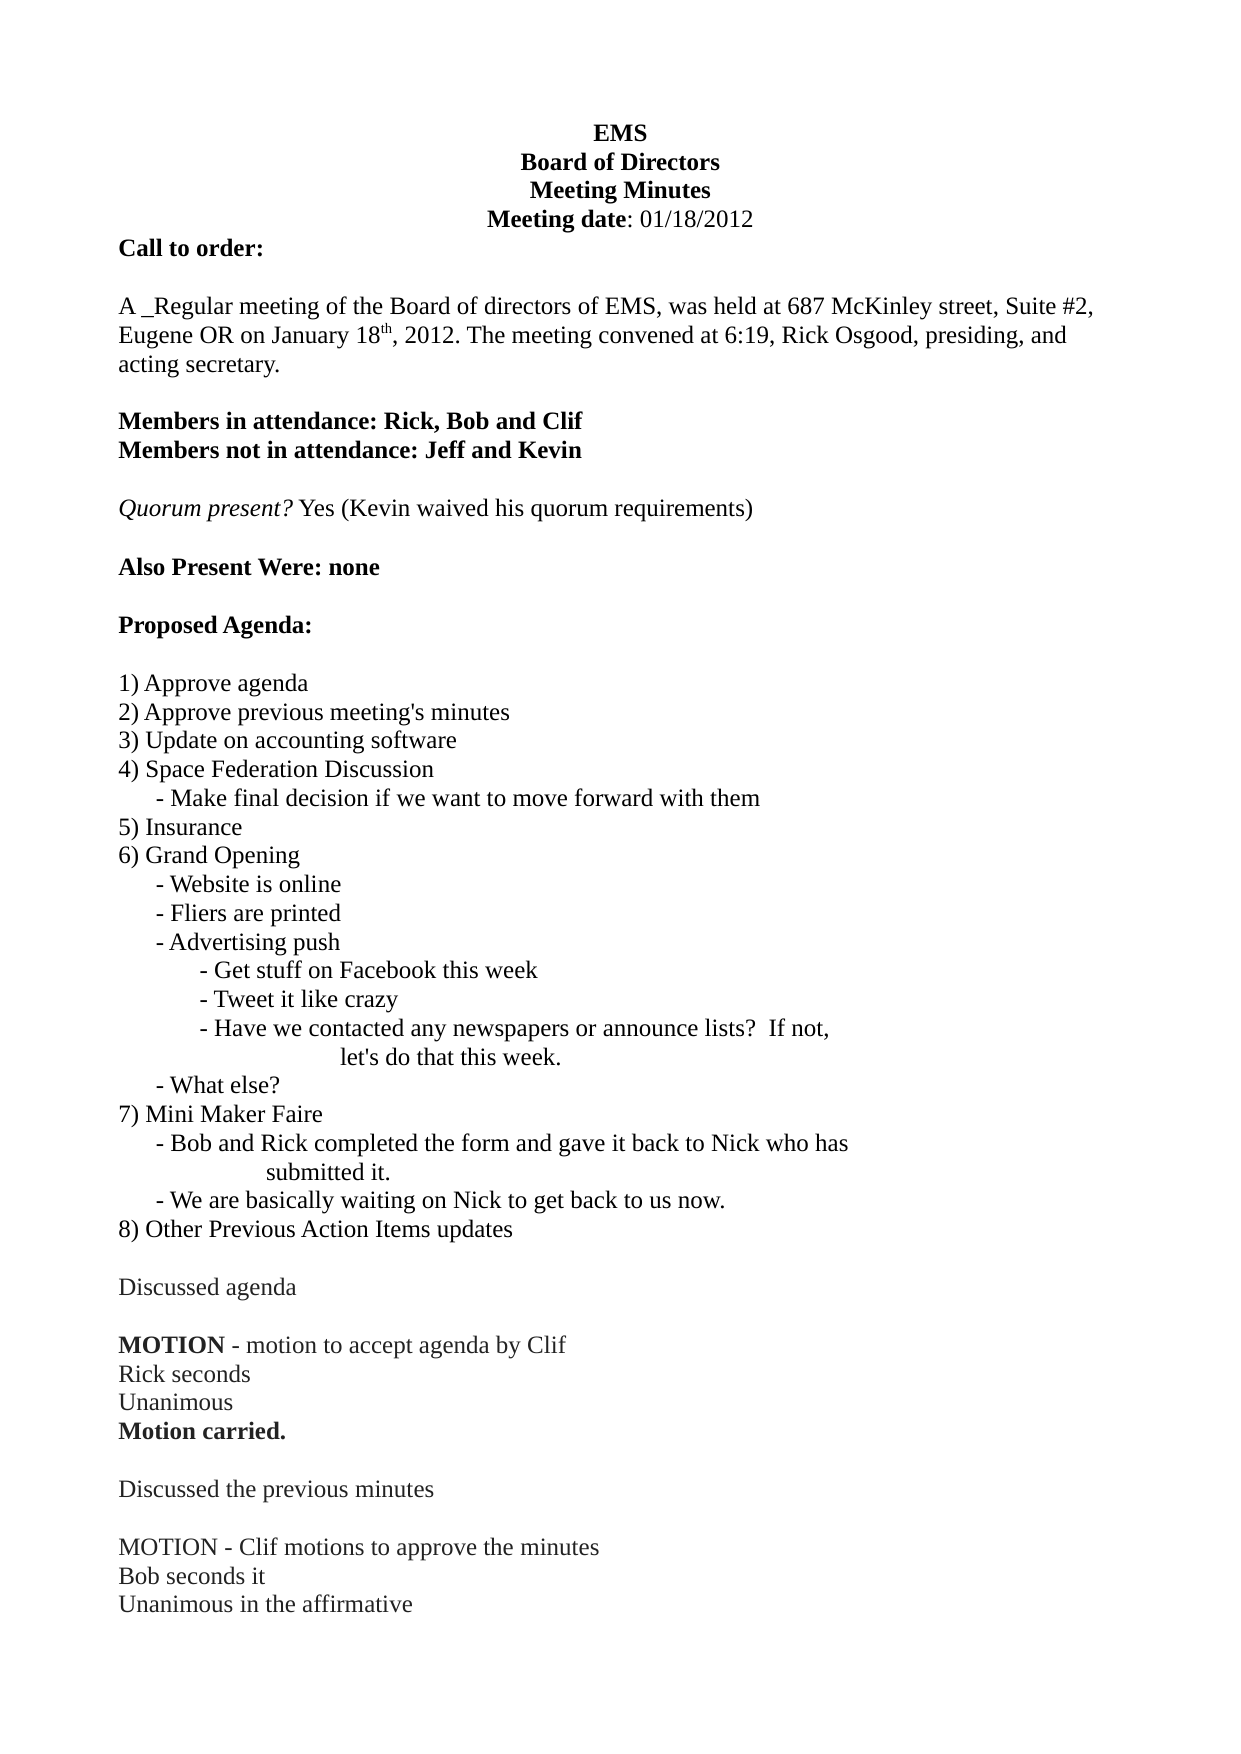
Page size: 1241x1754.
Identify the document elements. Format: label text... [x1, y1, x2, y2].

text Discussed agenda [118, 1272, 1122, 1301]
text MOTION - Clif motions to approve the minutes [118, 1532, 1122, 1561]
text EMS [118, 118, 1122, 147]
text Also Present Were: none [118, 552, 1122, 580]
text Proposed Agenda: [118, 610, 1122, 638]
text - What else? [118, 1071, 1122, 1099]
text Rick seconds [118, 1359, 1122, 1387]
text - We are basically waiting on Nick to get back to us now. [118, 1186, 1122, 1214]
text - Get stuff on Facebook this week [118, 956, 1122, 984]
text 7) Mini Maker Faire [118, 1099, 1122, 1128]
text Unanimous in the affirmative [118, 1589, 1122, 1618]
text Quorum present? Yes (Kevin waived his quorum requirements) [118, 493, 1122, 522]
text let's do that this week. [118, 1042, 1122, 1071]
text - Tweet it like crazy [118, 984, 1122, 1013]
text Bob seconds it [118, 1561, 1122, 1589]
text 1) Approve agenda [118, 668, 1122, 697]
text 8) Other Previous Action Items updates [118, 1214, 1122, 1243]
text - Bob and Rick completed the form and gave it back to Nick who has [118, 1128, 1122, 1157]
text Unanimous [118, 1387, 1122, 1416]
text Call to order: [118, 233, 1122, 262]
text - Have we contacted any newspapers or announce lists? If not, [118, 1013, 1122, 1042]
text A _Regular meeting of the Board of directors of EMS, was held at 687 McKinley street, Suite #2, Eugene OR on January 18th, 2012. The meeting convened at 6:19, Rick Osgood, presiding, and acting secretary. Members in attendance: Rick, Bob and Clif Members not in attendance: Jeff and Kevin [118, 291, 1122, 464]
text 5) Insurance [118, 812, 1122, 841]
text 6) Grand Opening [118, 841, 1122, 869]
text Motion carried. [118, 1416, 1122, 1445]
text - Make final decision if we want to move forward with them [118, 783, 1122, 812]
text Discussed the previous minutes [118, 1474, 1122, 1503]
text 2) Approve previous meeting's minutes [118, 697, 1122, 726]
text Board of Directors [118, 147, 1122, 176]
text - Fliers are printed [118, 898, 1122, 927]
text Meeting Minutes Meeting date: 01/18/2012 [118, 176, 1122, 233]
text submitted it. [118, 1157, 1122, 1186]
text - Website is online [118, 869, 1122, 898]
text MOTION - motion to accept agenda by Clif [118, 1330, 1122, 1359]
text 4) Space Federation Discussion [118, 754, 1122, 783]
text 3) Update on accounting software [118, 726, 1122, 754]
text - Advertising push [118, 927, 1122, 956]
